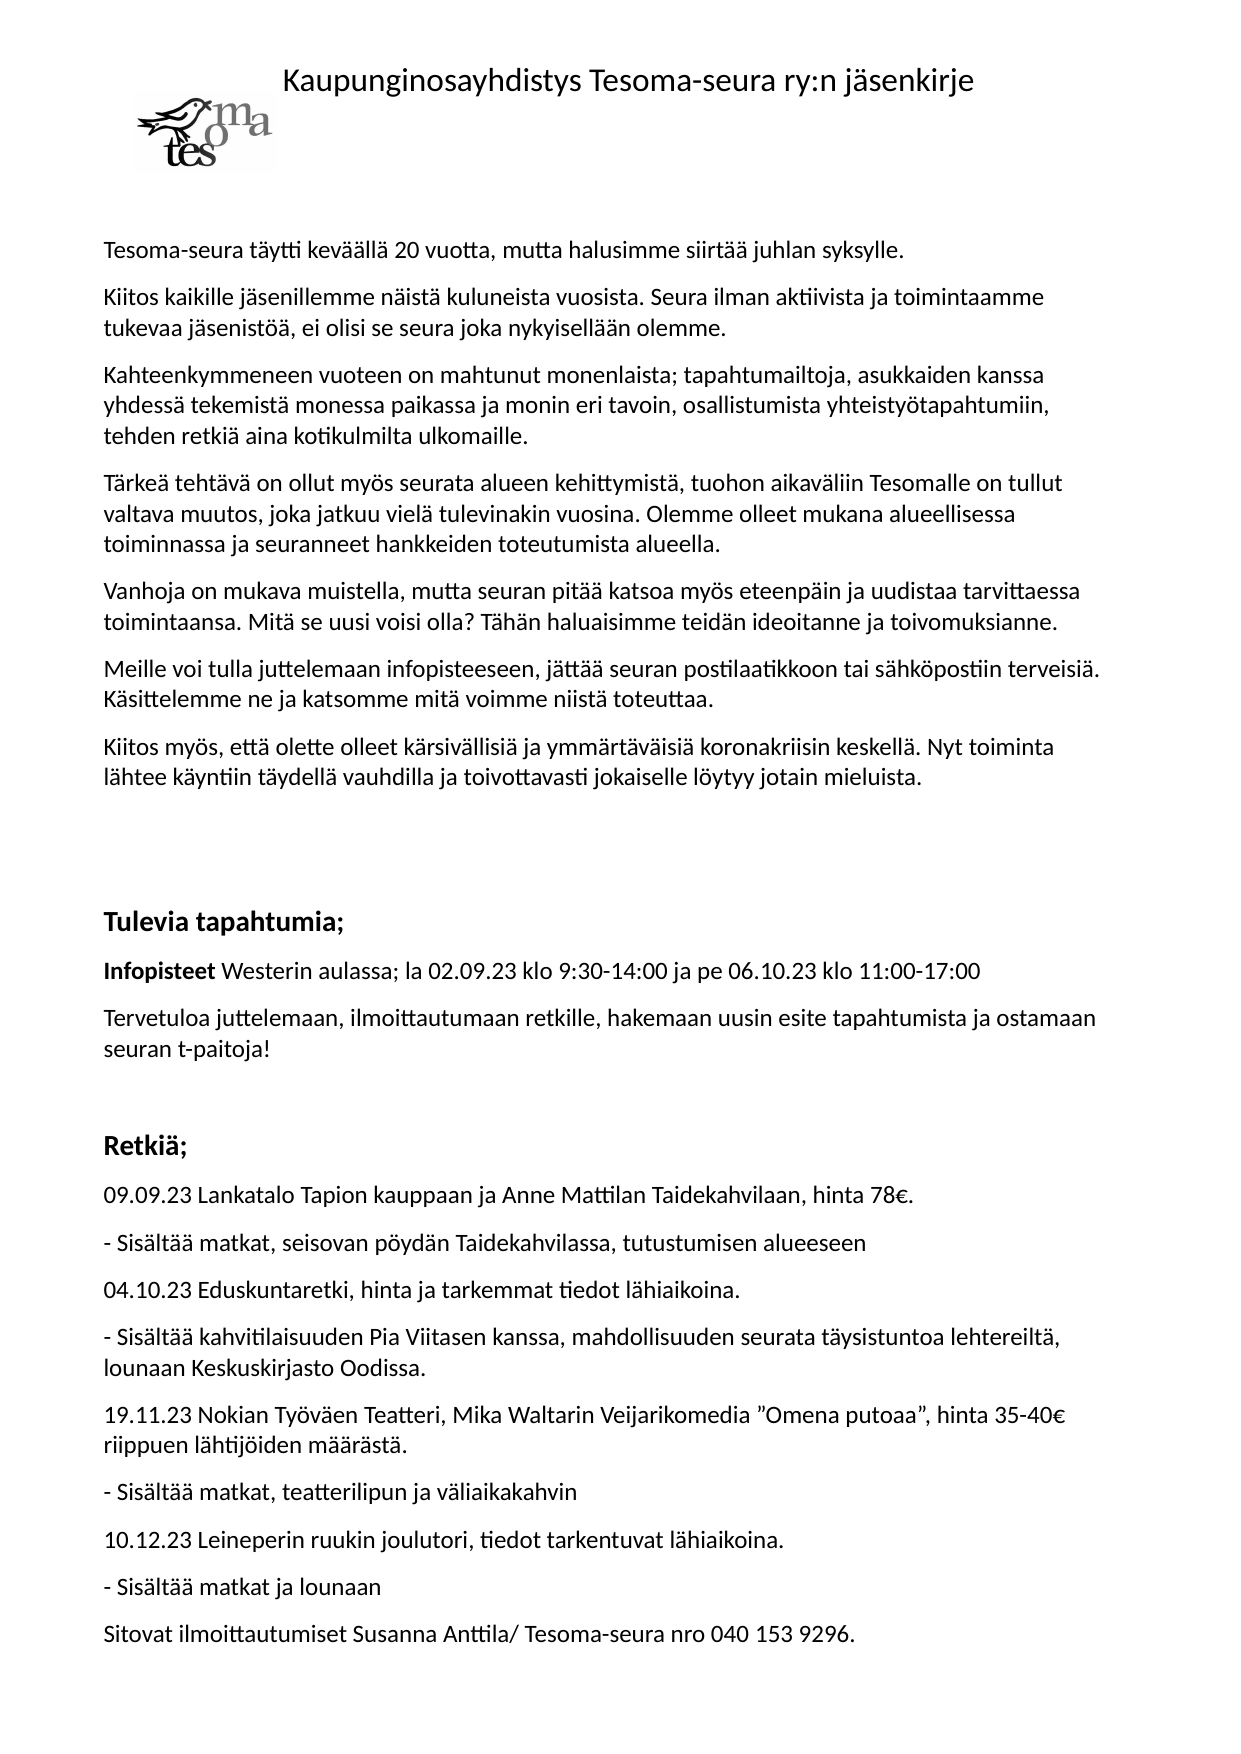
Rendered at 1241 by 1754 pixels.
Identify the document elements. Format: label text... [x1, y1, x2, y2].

text Retkiä; [103, 1127, 1122, 1163]
text 10.12.23 Leineperin ruukin joulutori, tiedot tarkentuvat lähiaikoina. [103, 1524, 1122, 1554]
text - Sisältää matkat, teatterilipun ja väliaikakahvin [103, 1477, 1122, 1507]
text Kahteenkymmeneen vuoteen on mahtunut monenlaista; tapahtumailtoja, asukkaiden kanssa yhdessä tekemistä monessa paikassa ja monin eri tavoin, osallistumista yhteistyötapahtumiin, tehden retkiä aina kotikulmilta ulkomaille. [103, 359, 1122, 451]
text Meille voi tulla juttelemaan infopisteeseen, jättää seuran postilaatikkoon tai sähköpostiin terveisiä. Käsittelemme ne ja katsomme mitä voimme niistä toteuttaa. [103, 653, 1122, 714]
text - Sisältää matkat ja lounaan [103, 1571, 1122, 1601]
text 19.11.23 Nokian Työväen Teatteri, Mika Waltarin Veijarikomedia ”Omena putoaa”, hinta 35-40€ riippuen lähtijöiden määrästä. [103, 1399, 1122, 1460]
text Kaupunginosayhdistys Tesoma-seura ry:n jäsenkirje [88, 59, 1122, 173]
text Tulevia tapahtumia; [103, 903, 1122, 938]
text Tesoma-seura täytti keväällä 20 vuotta, mutta halusimme siirtää juhlan syksylle. [103, 234, 1122, 264]
text Kiitos myös, että olette olleet kärsivällisiä ja ymmärtäväisiä koronakriisin keskellä. Nyt toiminta lähtee käyntiin täydellä vauhdilla ja toivottavasti jokaiselle löytyy jotain mieluista. [103, 731, 1122, 792]
text - Sisältää kahvitilaisuuden Pia Viitasen kanssa, mahdollisuuden seurata täysistuntoa lehtereiltä, lounaan Keskuskirjasto Oodissa. [103, 1321, 1122, 1382]
text 04.10.23 Eduskuntaretki, hinta ja tarkemmat tiedot lähiaikoina. [103, 1274, 1122, 1304]
text Infopisteet Westerin aulassa; la 02.09.23 klo 9:30-14:00 ja pe 06.10.23 klo 11:00-17:00 [103, 955, 1122, 986]
text 09.09.23 Lankatalo Tapion kauppaan ja Anne Mattilan Taidekahvilaan, hinta 78€. [103, 1179, 1122, 1210]
text Tärkeä tehtävä on ollut myös seurata alueen kehittymistä, tuohon aikaväliin Tesomalle on tullut valtava muutos, joka jatkuu vielä tulevinakin vuosina. Olemme olleet mukana alueellisessa toiminnassa ja seuranneet hankkeiden toteutumista alueella. [103, 467, 1122, 559]
text - Sisältää matkat, seisovan pöydän Taidekahvilassa, tutustumisen alueeseen [103, 1227, 1122, 1257]
text Sitovat ilmoittautumiset Susanna Anttila/ Tesoma-seura nro 040 153 9296. [103, 1618, 1122, 1649]
text Vanhoja on mukava muistella, mutta seuran pitää katsoa myös eteenpäin ja uudistaa tarvittaessa toimintaansa. Mitä se uusi voisi olla? Tähän haluaisimme teidän ideoitanne ja toivomuksianne. [103, 575, 1122, 636]
text Kiitos kaikille jäsenillemme näistä kuluneista vuosista. Seura ilman aktiivista ja toimintaamme tukevaa jäsenistöä, ei olisi se seura joka nykyisellään olemme. [103, 281, 1122, 342]
text Tervetuloa juttelemaan, ilmoittautumaan retkille, hakemaan uusin esite tapahtumista ja ostamaan seuran t-paitoja! [103, 1002, 1122, 1063]
